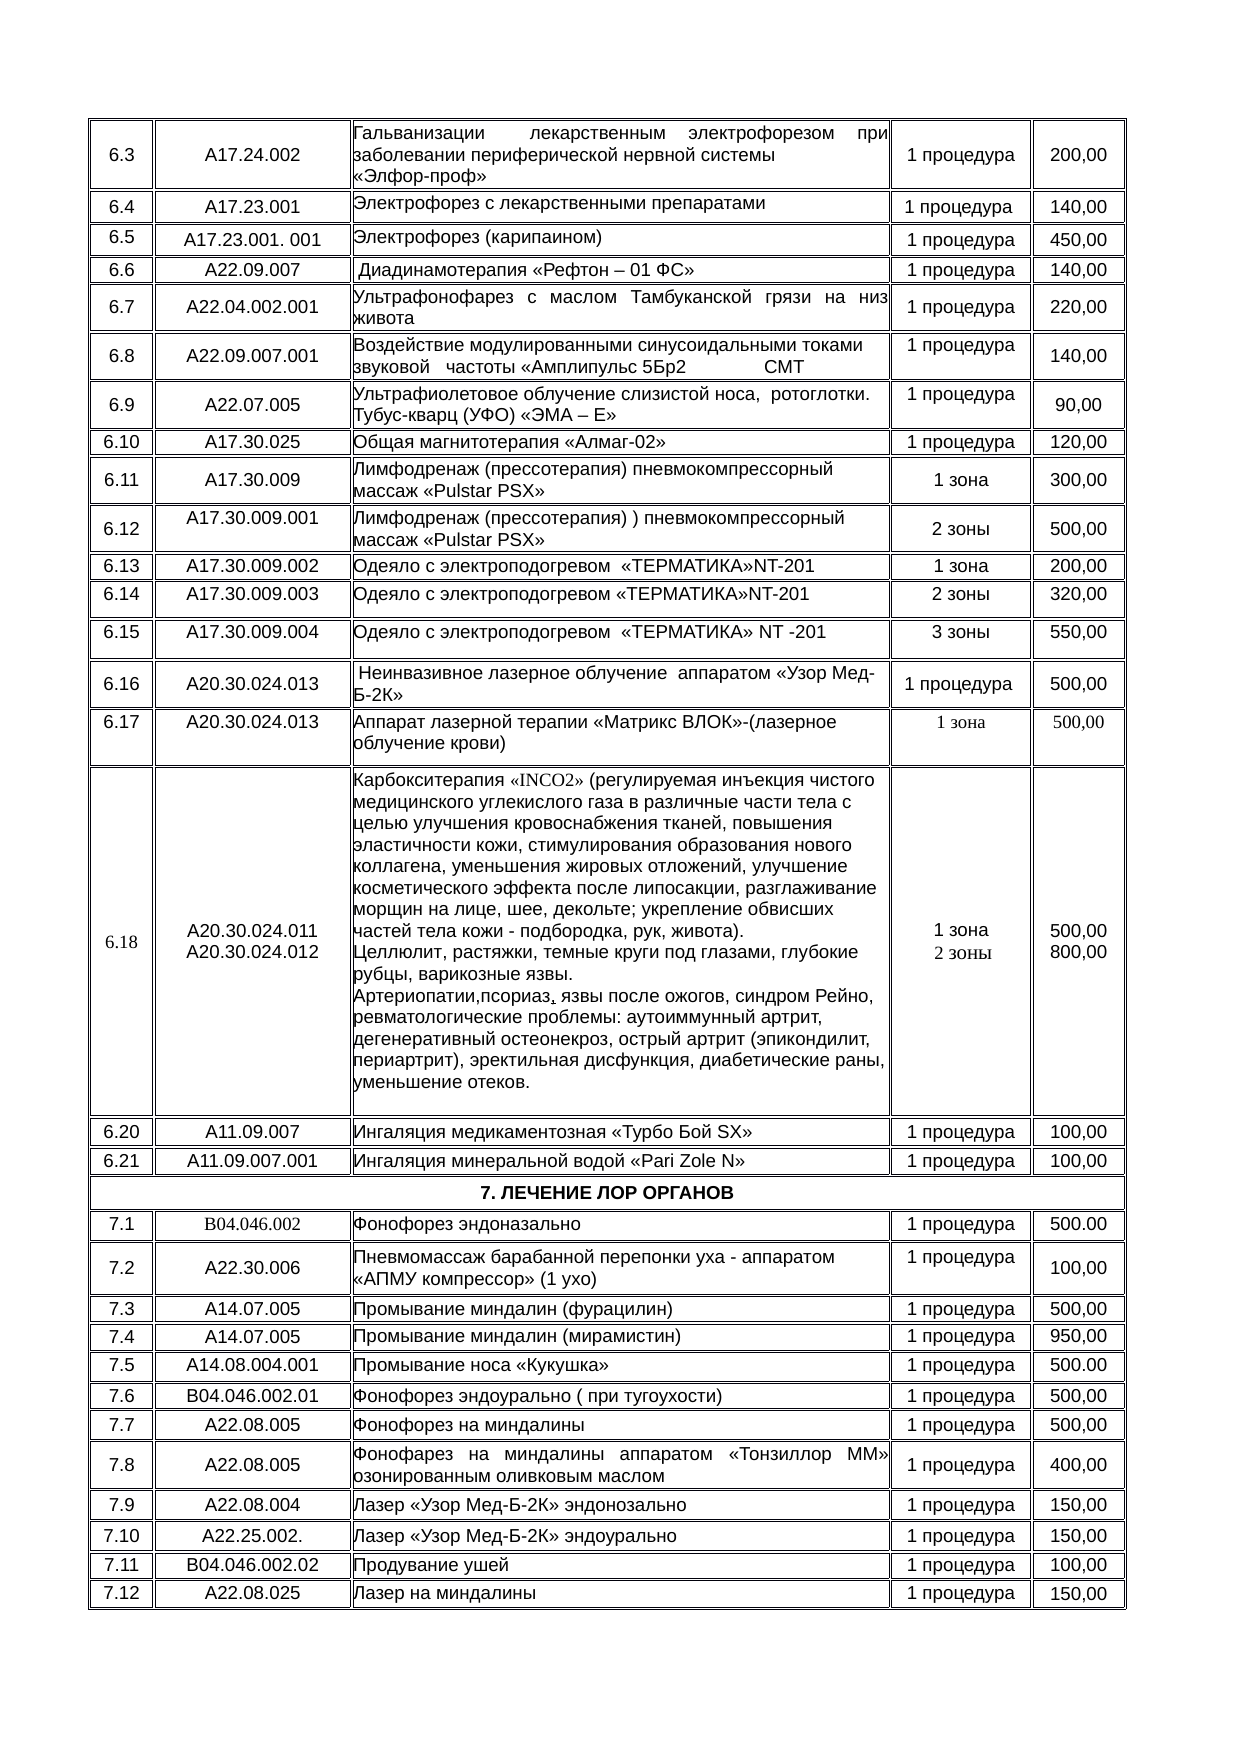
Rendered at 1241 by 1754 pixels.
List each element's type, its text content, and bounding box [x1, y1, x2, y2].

table_cell 7.7 [91, 1411, 152, 1439]
table_cell А17.30.009.004 [156, 621, 350, 658]
table_cell 1 процедура [892, 1384, 1030, 1408]
table_cell А17.30.009.002 [156, 555, 350, 578]
table_cell А22.07.005 [156, 382, 350, 427]
table_cell 500,00 [1034, 506, 1124, 551]
table_cell Воздействие модулированными синусоидальными токами звуковой частоты «Амплипульс 5Бр2 СМТ [354, 334, 889, 379]
table_cell 6.15 [91, 621, 152, 658]
table_cell 2 зоны [892, 506, 1030, 551]
table_cell Ингаляция минеральной водой «Pari Zole N» [354, 1149, 889, 1174]
table_cell 140,00 [1034, 334, 1124, 379]
table_cell 500.00 [1034, 1212, 1124, 1240]
table_cell А22.08.004 [156, 1491, 350, 1519]
table_cell 7.11 [91, 1554, 152, 1578]
table_cell Пневмомассаж барабанной перепонки уха - аппаратом «АПМУ компрессор» (1 ухо) [354, 1243, 889, 1293]
table_cell 7.3 [91, 1297, 152, 1321]
table_cell 300,00 [1034, 458, 1124, 503]
table_cell А17.30.009.003 [156, 582, 350, 617]
table_cell Лимфодренаж (прессотерапия) ) пневмокомпрессорный массаж «Pulstar PSX» [354, 506, 889, 551]
table_cell В04.046.002 [156, 1212, 350, 1240]
table_cell 1 процедура [892, 382, 1030, 427]
table_cell Промывание миндалин (мирамистин) [354, 1325, 889, 1349]
table_cell 150,00 [1034, 1522, 1124, 1550]
table_cell 7.10 [91, 1522, 152, 1550]
table_cell А17.24.002 [156, 121, 350, 188]
table_cell А22.04.002.001 [156, 285, 350, 330]
table_cell 1 процедура [892, 1149, 1030, 1174]
table_cell А11.09.007.001 [156, 1149, 350, 1174]
table_cell Гальванизации лекарственным электрофорезом при заболевании периферической нервной системы «Элфор-проф» [354, 121, 889, 188]
table_cell 150,00 [1034, 1491, 1124, 1519]
table_cell 1 процедура [892, 121, 1030, 188]
table_cell 120,00 [1034, 431, 1124, 454]
table_cell 1 процедура [892, 192, 1030, 222]
table_cell 320,00 [1034, 582, 1124, 617]
table_cell 1 зона [892, 458, 1030, 503]
table_cell А17.23.001. 001 [156, 225, 350, 255]
table_cell 1 процедура [892, 334, 1030, 379]
table_cell 1 процедура [892, 1119, 1030, 1145]
table_cell 1 зона [892, 710, 1030, 765]
table_cell Фонофорез эндоназально [354, 1212, 889, 1240]
table_cell Фонофорез эндоурально ( при тугоухости) [354, 1384, 889, 1408]
table_cell 7. ЛЕЧЕНИЕ ЛОР ОРГАНОВ [91, 1177, 1124, 1209]
table_cell 1 зона 2 зоны [892, 768, 1030, 1115]
table_cell А11.09.007 [156, 1119, 350, 1145]
table_cell 7.8 [91, 1442, 152, 1488]
table_cell 500,00 [1034, 710, 1124, 765]
table_cell Ультрафиолетовое облучение слизистой носа, ротоглотки. Тубус-кварц (УФО) «ЭМА – Е» [354, 382, 889, 427]
table_cell 6.11 [91, 458, 152, 503]
table_cell Одеяло с электроподогревом «ТЕРМАТИКА»NT-201 [354, 582, 889, 617]
table_cell 400,00 [1034, 1442, 1124, 1488]
table_cell 200,00 [1034, 121, 1124, 188]
table_cell 7.2 [91, 1243, 152, 1293]
table_cell 6.6 [91, 258, 152, 282]
table_cell 6.5 [91, 225, 152, 255]
table_cell 550,00 [1034, 621, 1124, 658]
table_cell Диадинамотерапия «Рефтон – 01 ФС» [354, 258, 889, 282]
table_cell 6.20 [91, 1119, 152, 1145]
table_cell 7.6 [91, 1384, 152, 1408]
table_cell 7.1 [91, 1212, 152, 1240]
table_cell 100,00 [1034, 1243, 1124, 1293]
table_cell А22.08.025 [156, 1581, 350, 1607]
table_cell 7.4 [91, 1325, 152, 1349]
table_cell 1 зона [892, 555, 1030, 578]
table_cell Лазер «Узор Мед-Б-2К» эндоурально [354, 1522, 889, 1550]
table_cell 6.8 [91, 334, 152, 379]
table_cell Лимфодренаж (прессотерапия) пневмокомпрессорный массаж «Pulstar PSX» [354, 458, 889, 503]
table_cell 200,00 [1034, 555, 1124, 578]
table_cell Одеяло с электроподогревом «ТЕРМАТИКА» NT -201 [354, 621, 889, 658]
table_cell 6.4 [91, 192, 152, 222]
table_cell 100,00 [1034, 1554, 1124, 1578]
table_cell 2 зоны [892, 582, 1030, 617]
table_cell 6.17 [91, 710, 152, 765]
table_cell 6.9 [91, 382, 152, 427]
table_cell 1 процедура [892, 285, 1030, 330]
table_cell 950,00 [1034, 1325, 1124, 1349]
table_cell 6.12 [91, 506, 152, 551]
table_cell 1 процедура [892, 1581, 1030, 1607]
table_cell 1 процедура [892, 1297, 1030, 1321]
table_cell А17.30.009.001 [156, 506, 350, 551]
table_cell Продувание ушей [354, 1554, 889, 1578]
table_cell 6.3 [91, 121, 152, 188]
table_cell 6.10 [91, 431, 152, 454]
table_cell 500,00 [1034, 1297, 1124, 1321]
table_cell Электрофорез (карипаином) [354, 225, 889, 255]
table_cell 6.13 [91, 555, 152, 578]
table_cell А22.09.007.001 [156, 334, 350, 379]
table_cell 500,00 [1034, 662, 1124, 707]
table_cell Одеяло с электроподогревом «ТЕРМАТИКА»NT-201 [354, 555, 889, 578]
table_cell 1 процедура [892, 431, 1030, 454]
table_cell 6.14 [91, 582, 152, 617]
table_cell А17.30.009 [156, 458, 350, 503]
table_cell Ингаляция медикаментозная «Турбо Бой SX» [354, 1119, 889, 1145]
table_cell А17.23.001 [156, 192, 350, 222]
table_cell А14.08.004.001 [156, 1353, 350, 1381]
table_cell 140,00 [1034, 258, 1124, 282]
table_cell А20.30.024.013 [156, 662, 350, 707]
table_cell 6.21 [91, 1149, 152, 1174]
table_cell 1 процедура [892, 1353, 1030, 1381]
table_cell А22.08.005 [156, 1411, 350, 1439]
table_cell 500,00 [1034, 1411, 1124, 1439]
table_cell 1 процедура [892, 1243, 1030, 1293]
table_cell Электрофорез с лекарственными препаратами [354, 192, 889, 222]
table_cell В04.046.002.01 [156, 1384, 350, 1408]
table_cell 150,00 [1034, 1581, 1124, 1607]
table_cell 1 процедура [892, 1411, 1030, 1439]
table_cell Лазер на миндалины [354, 1581, 889, 1607]
table_cell 220,00 [1034, 285, 1124, 330]
table_cell А22.25.002. [156, 1522, 350, 1550]
table_cell 1 процедура [892, 662, 1030, 707]
table_cell А20.30.024.013 [156, 710, 350, 765]
table_cell Ультрафонофарез с маслом Тамбуканской грязи на низ живота [354, 285, 889, 330]
table_cell Промывание миндалин (фурацилин) [354, 1297, 889, 1321]
table_cell 140,00 [1034, 192, 1124, 222]
table_cell А17.30.025 [156, 431, 350, 454]
table_cell А22.30.006 [156, 1243, 350, 1293]
table_cell 7.5 [91, 1353, 152, 1381]
table_cell 1 процедура [892, 1554, 1030, 1578]
table_cell 500.00 [1034, 1353, 1124, 1381]
table_cell 7.12 [91, 1581, 152, 1607]
table_cell 500,00 [1034, 1384, 1124, 1408]
table_cell 100,00 [1034, 1149, 1124, 1174]
table_cell 1 процедура [892, 1212, 1030, 1240]
table_cell 6.16 [91, 662, 152, 707]
table_cell А14.07.005 [156, 1297, 350, 1321]
table_cell Общая магнитотерапия «Алмаг-02» [354, 431, 889, 454]
table_cell 100,00 [1034, 1119, 1124, 1145]
table_cell А22.08.005 [156, 1442, 350, 1488]
table_cell 7.9 [91, 1491, 152, 1519]
table_cell В04.046.002.02 [156, 1554, 350, 1578]
table_cell А20.30.024.011 А20.30.024.012 [156, 768, 350, 1115]
table_cell 6.18 [91, 768, 152, 1115]
table_cell Промывание носа «Кукушка» [354, 1353, 889, 1381]
table_cell 450,00 [1034, 225, 1124, 255]
table_cell 90,00 [1034, 382, 1124, 427]
table_cell Лазер «Узор Мед-Б-2К» эндонозально [354, 1491, 889, 1519]
table_cell 1 процедура [892, 1491, 1030, 1519]
table_cell Аппарат лазерной терапии «Матрикс ВЛОК»-(лазерное облучение крови) [354, 710, 889, 765]
table_cell Фонофарез на миндалины аппаратом «Тонзиллор ММ» озонированным оливковым маслом [354, 1442, 889, 1488]
table_cell Фонофорез на миндалины [354, 1411, 889, 1439]
table_cell 1 процедура [892, 225, 1030, 255]
table_cell 1 процедура [892, 1325, 1030, 1349]
table_cell 3 зоны [892, 621, 1030, 658]
table_cell 6.7 [91, 285, 152, 330]
table_cell 1 процедура [892, 258, 1030, 282]
table_cell А22.09.007 [156, 258, 350, 282]
table_cell 500,00 800,00 [1034, 768, 1124, 1115]
table_cell А14.07.005 [156, 1325, 350, 1349]
table_cell 1 процедура [892, 1522, 1030, 1550]
table_cell 1 процедура [892, 1442, 1030, 1488]
